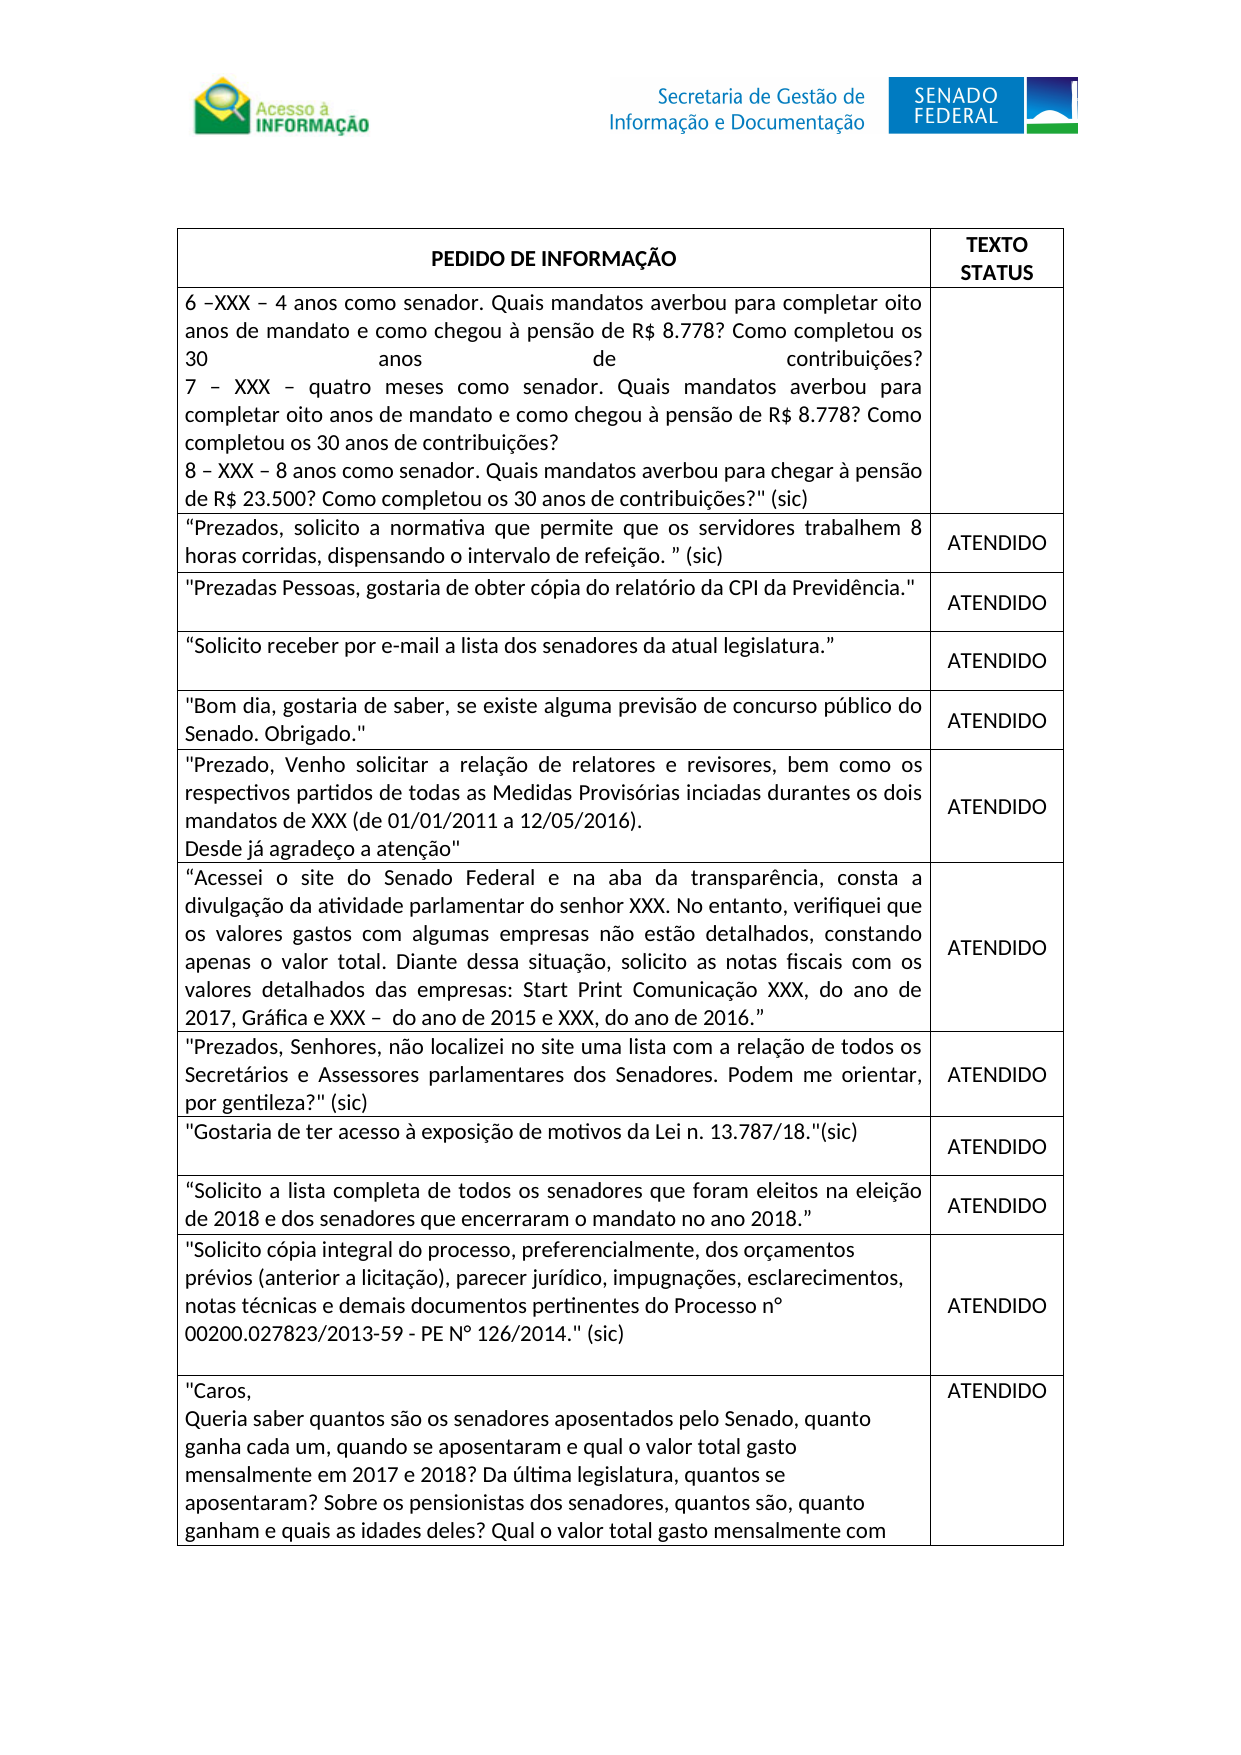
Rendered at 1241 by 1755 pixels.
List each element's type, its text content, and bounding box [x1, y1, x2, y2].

table_header PEDIDO DE INFORMAÇÃO [178, 229, 930, 287]
table_cell "Caros, Queria saber quantos são os senadores aposentados pelo Senado, quanto ganha cada um, quando se aposentaram e qual o valor total gasto mensalmente em 2017 e 2018? Da última legislatura, quantos se aposentaram? Sobre os pensionistas dos senadores, quantos são, quanto ganham e quais as idades deles? Qual o valor total gasto mensalmente com [178, 1376, 930, 1544]
table_cell "Prezadas Pessoas, gostaria de obter cópia do relatório da CPI da Previdência." [178, 573, 930, 631]
table_cell "Bom dia, gostaria de saber, se existe alguma previsão de concurso público do Senado. Obrigado." [178, 691, 930, 749]
table_header TEXTO STATUS [931, 229, 1063, 287]
table_cell "Prezados, Senhores, não localizei no site uma lista com a relação de todos os Secretários e Assessores parlamentares dos Senadores. Podem me orientar, por gentileza?" (sic) [178, 1032, 930, 1116]
table_cell ATENDIDO [931, 632, 1063, 690]
table_cell “Solicito a lista completa de todos os senadores que foram eleitos na eleição de 2018 e dos senadores que encerraram o mandato no ano 2018.” [178, 1176, 930, 1234]
table_cell [931, 288, 1063, 512]
table_cell ATENDIDO [931, 1117, 1063, 1175]
table_cell "Solicito cópia integral do processo, preferencialmente, dos orçamentos prévios (anterior a licitação), parecer jurídico, impugnações, esclarecimentos, notas técnicas e demais documentos pertinentes do Processo n° 00200.027823/2013-59 - PE N° 126/2014." (sic) [178, 1235, 930, 1375]
table_cell ATENDIDO [931, 863, 1063, 1031]
table_cell ATENDIDO [931, 691, 1063, 749]
table_cell ATENDIDO [931, 1176, 1063, 1234]
table_cell “Acessei o site do Senado Federal e na aba da transparência, consta a divulgação da atividade parlamentar do senhor XXX. No entanto, verifiquei que os valores gastos com algumas empresas não estão detalhados, constando apenas o valor total. Diante dessa situação, solicito as notas fiscais com os valores detalhados das empresas: Start Print Comunicação XXX, do ano de 2017, Gráfica e XXX – do ano de 2015 e XXX, do ano de 2016.” [178, 863, 930, 1031]
table_cell ATENDIDO [931, 1032, 1063, 1116]
table_cell “Prezados, solicito a normativa que permite que os servidores trabalhem 8 horas corridas, dispensando o intervalo de refeição. ” (sic) [178, 514, 930, 572]
table_cell ATENDIDO [931, 514, 1063, 572]
table_cell "Gostaria de ter acesso à exposição de motivos da Lei n. 13.787/18."(sic) [178, 1117, 930, 1175]
table_cell ATENDIDO [931, 573, 1063, 631]
table_cell ATENDIDO [931, 750, 1063, 862]
table_cell ATENDIDO [931, 1235, 1063, 1375]
table_cell "Prezado, Venho solicitar a relação de relatores e revisores, bem como os respectivos partidos de todas as Medidas Provisórias inciadas durantes os dois mandatos de XXX (de 01/01/2011 a 12/05/2016). Desde já agradeço a atenção" [178, 750, 930, 862]
table_cell 6 –XXX – 4 anos como senador. Quais mandatos averbou para completar oito anos de mandato e como chegou à pensão de R$ 8.778? Como completou os 30 anos de contribuições? 7 – XXX – quatro meses como senador. Quais mandatos averbou para completar oito anos de mandato e como chegou à pensão de R$ 8.778? Como completou os 30 anos de contribuições? 8 – XXX – 8 anos como senador. Quais mandatos averbou para chegar à pensão de R$ 23.500? Como completou os 30 anos de contribuições?" (sic) [178, 288, 930, 512]
table_cell “Solicito receber por e-mail a lista dos senadores da atual legislatura.” [178, 632, 930, 690]
table_cell ATENDIDO [931, 1376, 1063, 1544]
